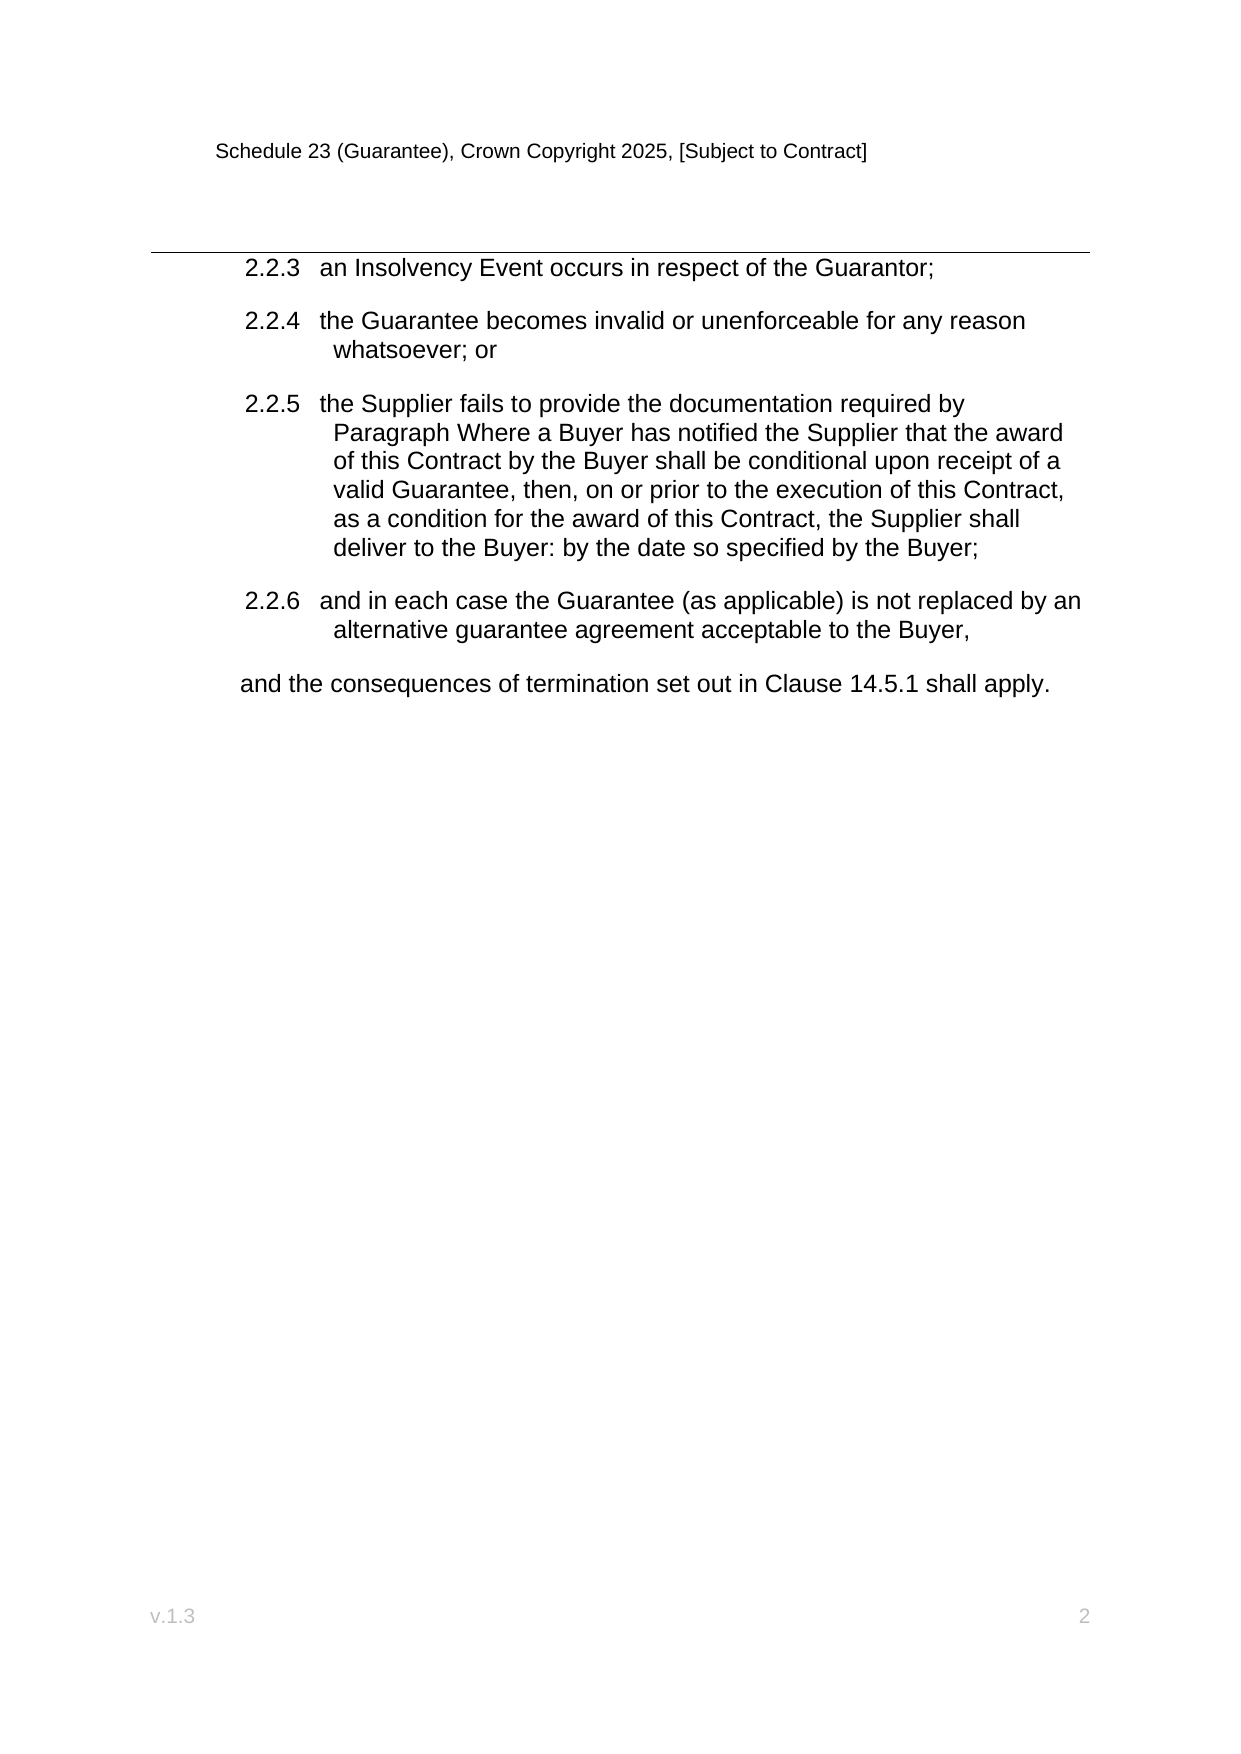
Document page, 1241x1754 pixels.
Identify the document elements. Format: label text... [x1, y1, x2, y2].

list an Insolvency Event occurs in respect of the Guarantor; [244, 252, 1090, 281]
text and the consequences of termination set out in Clause 14.5.1 shall apply. [240, 669, 1090, 697]
list and in each case the Guarantee (as applicable) is not replaced by an alternative guarantee agreement acceptable to the Buyer, [244, 586, 1090, 644]
list the Guarantee becomes invalid or unenforceable for any reason whatsoever; or [244, 306, 1090, 364]
list the Supplier fails to provide the documentation required by Paragraph ‎2.1 by the date so specified by the Buyer; [244, 389, 1090, 561]
